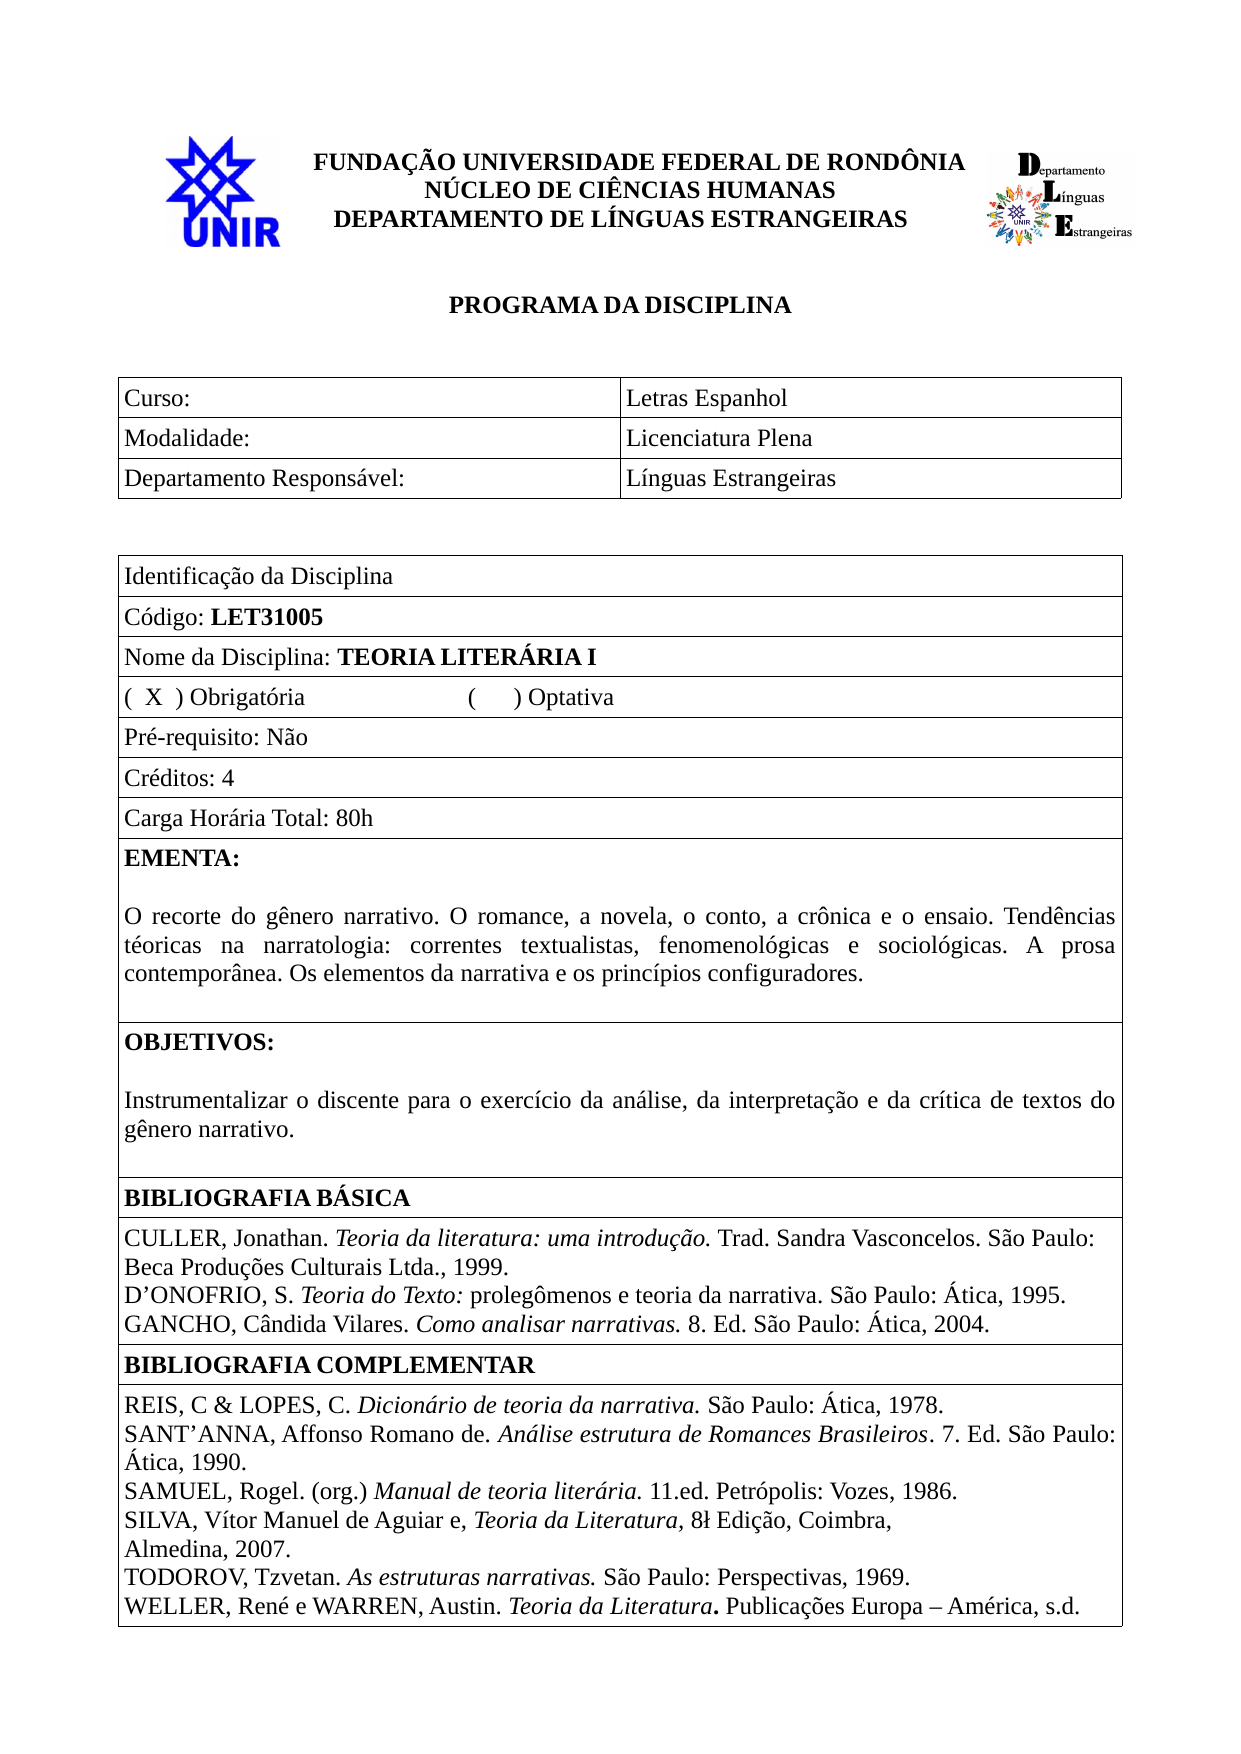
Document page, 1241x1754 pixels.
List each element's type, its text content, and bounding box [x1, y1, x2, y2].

table_cell CULLER, Jonathan. Teoria da literatura: uma introdução. Trad. Sandra Vasconcelos. São Paulo: Beca Produções Culturais Ltda., 1999. D’ONOFRIO, S. Teoria do Texto: prolegômenos e teoria da narrativa. São Paulo: Ática, 1995. GANCHO, Cândida Vilares. Como analisar narrativas. 8. Ed. São Paulo: Ática, 2004. [119, 1218, 1122, 1344]
table_cell Licenciatura Plena [621, 418, 1121, 457]
table_cell Línguas Estrangeiras [621, 459, 1121, 498]
table_cell Créditos: 4 [119, 758, 1122, 797]
table_cell BIBLIOGRAFIA BÁSICA [119, 1178, 1122, 1217]
text [118, 204, 161, 233]
text DEPARTAMENTO DE LÍNGUAS ESTRANGEIRAS [284, 204, 985, 233]
table_cell Código: LET31005 [119, 597, 1122, 636]
table_cell Nome da Disciplina: TEORIA LITERÁRIA I [119, 637, 1122, 676]
table_cell OBJETIVOS: Instrumentalizar o discente para o exercício da análise, da interpretação e da crítica de textos do gênero narrativo. [119, 1023, 1122, 1177]
text NÚCLEO DE CIÊNCIAS HUMANAS [284, 176, 985, 204]
picture [985, 151, 1136, 247]
text [118, 176, 161, 204]
table_cell ( X ) Obrigatória ( ) Optativa [119, 677, 1122, 717]
table_cell EMENTA: O recorte do gênero narrativo. O romance, a novela, o conto, a crônica e o ensaio. Tendências téoricas na narratologia: correntes textualistas, fenomenológicas e sociológicas. A prosa contemporânea. Os elementos da narrativa e os princípios configuradores. [119, 839, 1122, 1022]
text FUNDAÇÃO UNIVERSIDADE FEDERAL DE RONDÔNIA [284, 147, 1122, 176]
table_header Letras Espanhol [621, 378, 1121, 417]
table_header Identificação da Disciplina [119, 556, 1122, 596]
table_cell Carga Horária Total: 80h [119, 798, 1122, 838]
table_cell Departamento Responsável: [119, 459, 620, 498]
picture [161, 136, 284, 247]
table_cell Modalidade: [119, 418, 620, 457]
text [81, 147, 161, 176]
table_header Curso: [119, 378, 620, 417]
table_cell BIBLIOGRAFIA COMPLEMENTAR [119, 1345, 1122, 1384]
table_cell Pré-requisito: Não [119, 718, 1122, 757]
table_cell REIS, C & LOPES, C. Dicionário de teoria da narrativa. São Paulo: Ática, 1978. SANT’ANNA, Affonso Romano de. Análise estrutura de Romances Brasileiros. 7. Ed. São Paulo: Ática, 1990. SAMUEL, Rogel. (org.) Manual de teoria literária. 11.ed. Petrópolis: Vozes, 1986. SILVA, Vítor Manuel de Aguiar e, Teoria da Literatura, 8ł Edição, Coimbra, Almedina, 2007. TODOROV, Tzvetan. As estruturas narrativas. São Paulo: Perspectivas, 1969. WELLER, René e WARREN, Austin. Teoria da Literatura. Publicações Europa – América, s.d. [119, 1385, 1122, 1626]
text PROGRAMA DA DISCIPLINA [118, 291, 1122, 319]
